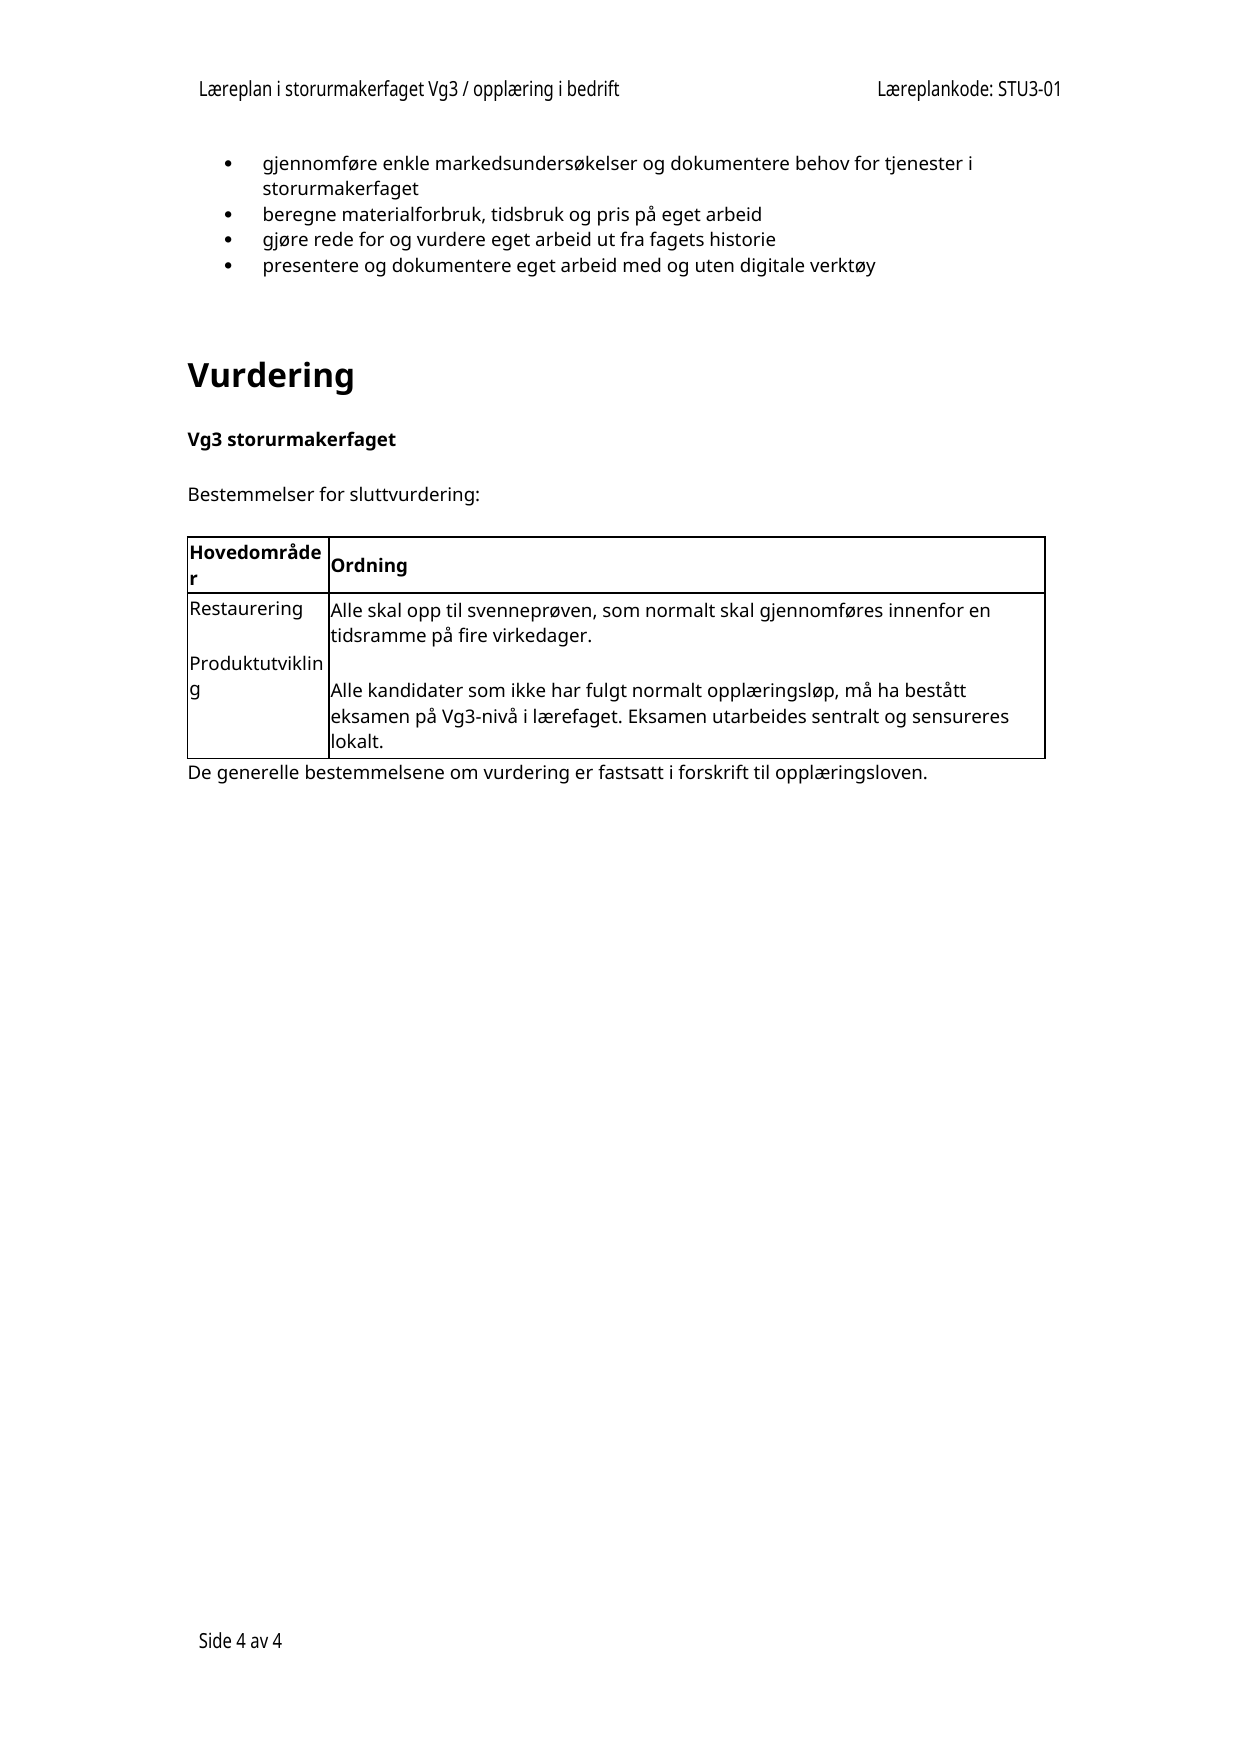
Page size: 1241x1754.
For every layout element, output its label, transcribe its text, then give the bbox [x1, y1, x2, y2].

text De generelle bestemmelsene om vurdering er fastsatt i forskrift til opplæringsloven. [928, 759, 1053, 785]
table_cell Alle skal opp til svenneprøven, som normalt skal gjennomføres innenfor en tidsramme på fire virkedager. Alle kandidater som ikke har fulgt normalt opplæringsløp, må ha bestått eksamen på Vg3-nivå i lærefaget. Eksamen utarbeides sentralt og sensureres lokalt. [330, 594, 1044, 757]
list gjennomføre enkle markedsundersøkelser og dokumentere behov for tjenester i storurmakerfaget [225, 150, 263, 201]
list beregne materialforbruk, tidsbruk og pris på eget arbeid [768, 201, 1053, 227]
text Bestemmelser for sluttvurdering: [485, 481, 1053, 507]
list gjennomføre enkle markedsundersøkelser og dokumentere behov for tjenester i storurmakerfaget [419, 150, 1053, 201]
subtitle Vurdering [364, 307, 1053, 398]
list gjøre rede for og vurdere eget arbeid ut fra fagets historie [776, 227, 1053, 252]
text Vg3 storurmakerfaget [401, 427, 1053, 452]
list presentere og dokumentere eget arbeid med og uten digitale verktøy [881, 252, 1053, 278]
table_header Ordning [330, 538, 1044, 592]
